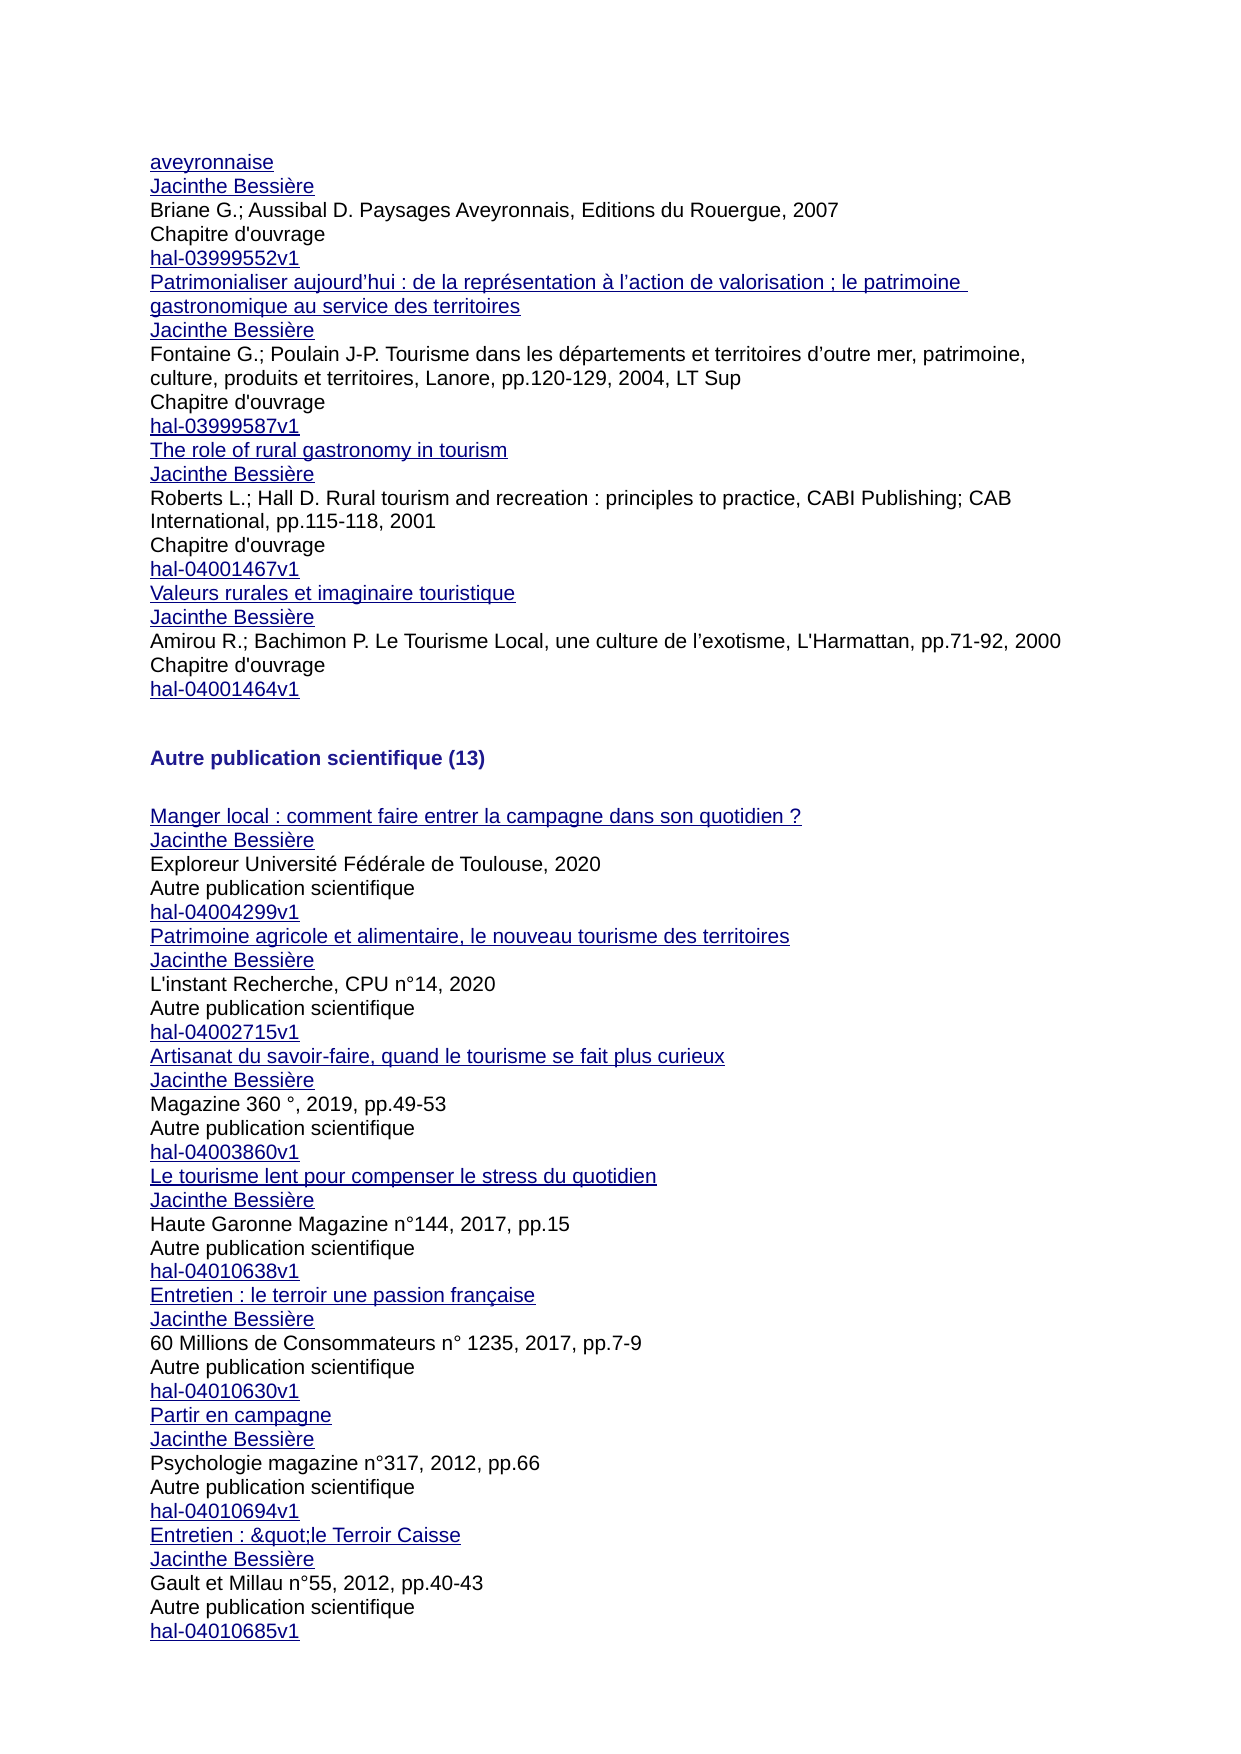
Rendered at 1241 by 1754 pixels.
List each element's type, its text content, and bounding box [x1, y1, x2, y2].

table_cell Artisanat du savoir-faire, quand le tourisme se fait plus curieux Jacinthe Bessière Magazine 360 °, 2019, pp.49-53 Autre publication scientifique hal-04003860v1 [150, 1044, 1090, 1163]
table_cell aveyronnaise Jacinthe Bessière Briane G.; Aussibal D. Paysages Aveyronnais, Editions du Rouergue, 2007 Chapitre d'ouvrage hal-03999552v1 [150, 150, 1090, 270]
table_cell The role of rural gastronomy in tourism Jacinthe Bessière Roberts L.; Hall D. Rural tourism and recreation : principles to practice, CABI Publishing; CAB International, pp.115-118, 2001 Chapitre d'ouvrage hal-04001467v1 [150, 438, 1090, 581]
table_cell Valeurs rurales et imaginaire touristique Jacinthe Bessière Amirou R.; Bachimon P. Le Tourisme Local, une culture de l’exotisme, L'Harmattan, pp.71-92, 2000 Chapitre d'ouvrage hal-04001464v1 [150, 581, 1090, 701]
table_cell Entretien : &quot;le Terroir Caisse Jacinthe Bessière Gault et Millau n°55, 2012, pp.40-43 Autre publication scientifique hal-04010685v1 [150, 1523, 1090, 1643]
table_cell Le tourisme lent pour compenser le stress du quotidien Jacinthe Bessière Haute Garonne Magazine n°144, 2017, pp.15 Autre publication scientifique hal-04010638v1 [150, 1164, 1090, 1283]
table_cell Patrimonialiser aujourd’hui : de la représentation à l’action de valorisation ; le patrimoine gastronomique au service des territoires Jacinthe Bessière Fontaine G.; Poulain J-P. Tourisme dans les départements et territoires d’outre mer, patrimoine, culture, produits et territoires, Lanore, pp.120-129, 2004, LT Sup Chapitre d'ouvrage hal-03999587v1 [150, 270, 1090, 437]
table_cell Patrimoine agricole et alimentaire, le nouveau tourisme des territoires Jacinthe Bessière L'instant Recherche, CPU n°14, 2020 Autre publication scientifique hal-04002715v1 [150, 924, 1090, 1044]
table_cell Partir en campagne Jacinthe Bessière Psychologie magazine n°317, 2012, pp.66 Autre publication scientifique hal-04010694v1 [150, 1403, 1090, 1523]
subtitle Autre publication scientifique (13) [150, 746, 1090, 770]
table_header Manger local : comment faire entrer la campagne dans son quotidien ? Jacinthe Bessière Exploreur Université Fédérale de Toulouse, 2020 Autre publication scientifique hal-04004299v1 [150, 804, 1090, 924]
table_cell Entretien : le terroir une passion française Jacinthe Bessière 60 Millions de Consommateurs n° 1235, 2017, pp.7-9 Autre publication scientifique hal-04010630v1 [150, 1283, 1090, 1403]
